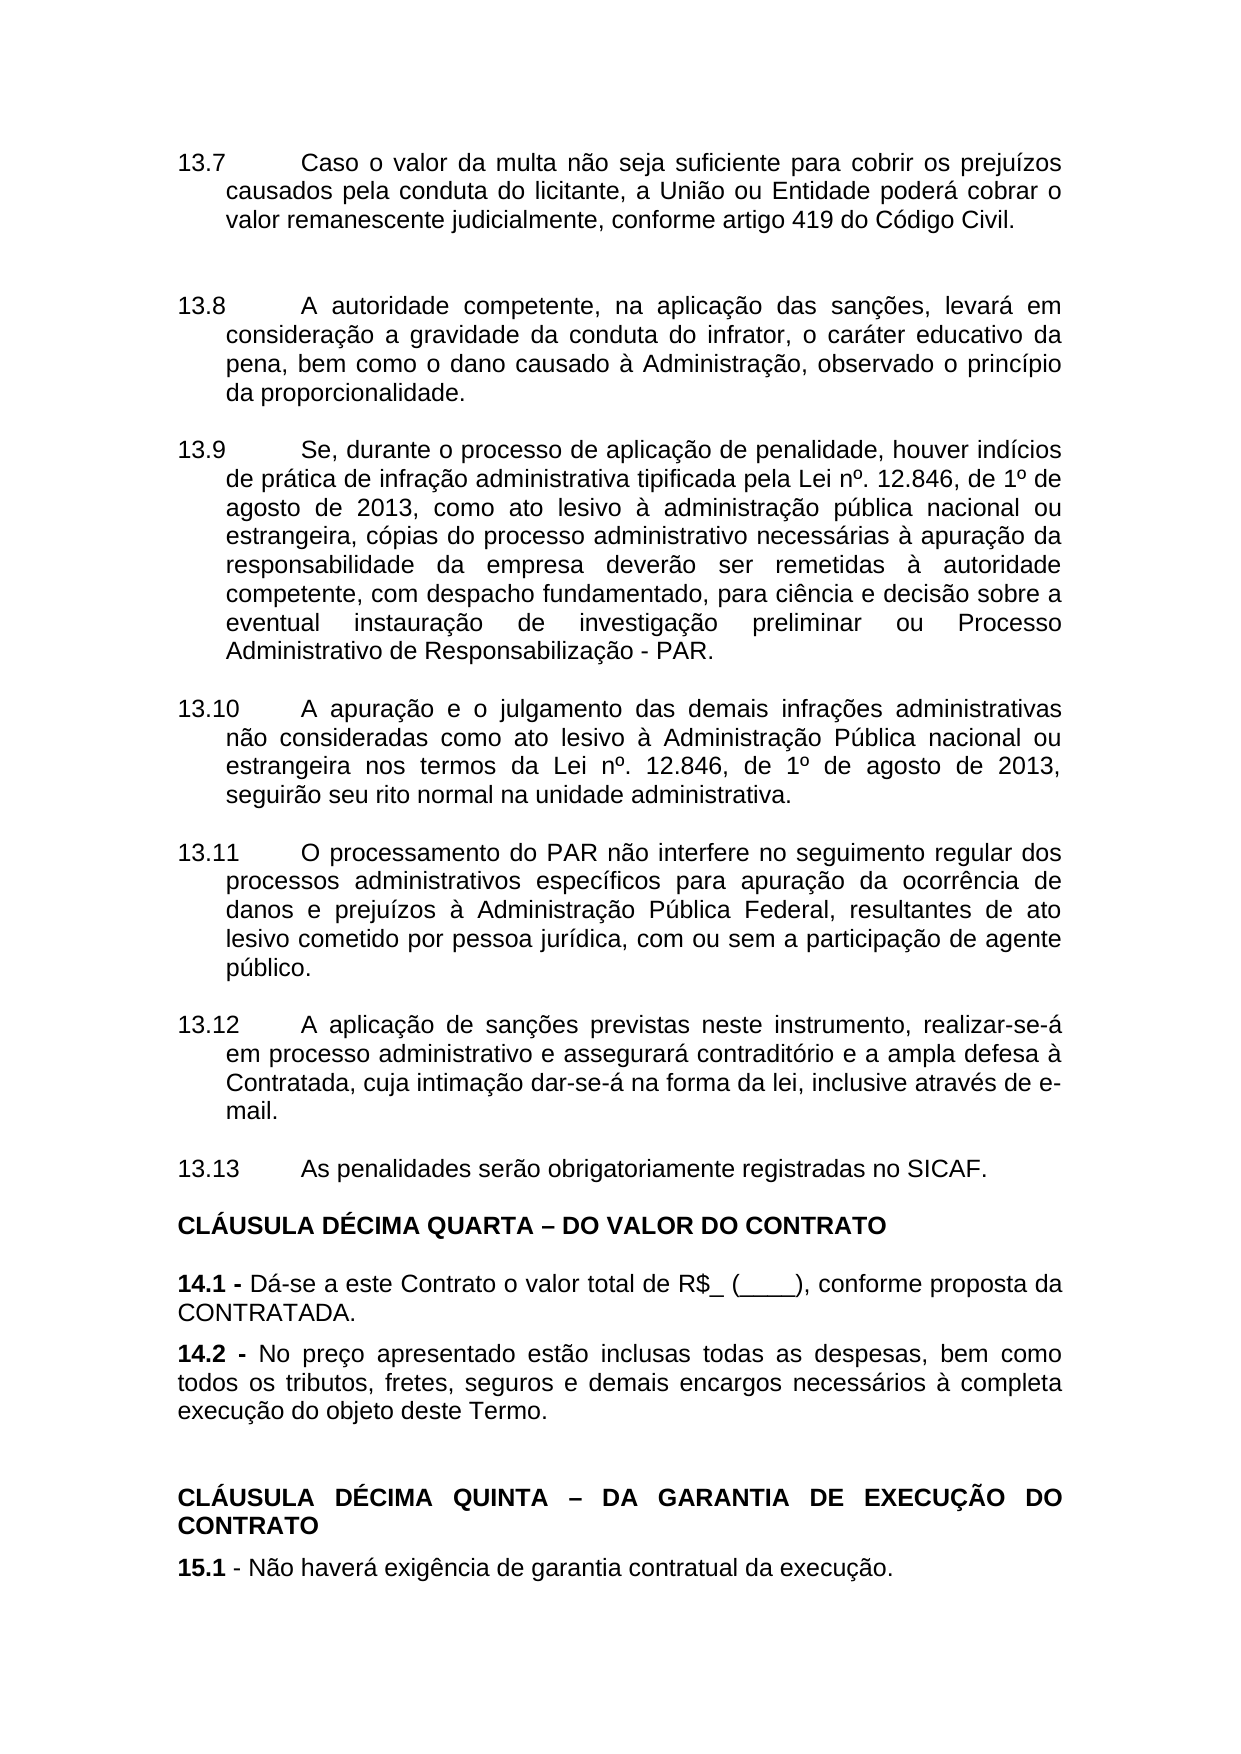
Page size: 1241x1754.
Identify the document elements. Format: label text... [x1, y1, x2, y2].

text CLÁUSULA DÉCIMA QUARTA – DO VALOR DO CONTRATO [177, 1211, 1063, 1240]
text 14.1 - Dá-se a este Contrato o valor total de R$_ (____), conforme proposta da CONTRATADA. [177, 1269, 1063, 1326]
text 15.1 - Não haverá exigência de garantia contratual da execução. [177, 1553, 1063, 1581]
list O processamento do PAR não interfere no seguimento regular dos processos administrativos específicos para apuração da ocorrência de danos e prejuízos à Administração Pública Federal, resultantes de ato lesivo cometido por pessoa jurídica, com ou sem a participação de agente público. [177, 838, 1063, 981]
list Se, durante o processo de aplicação de penalidade, houver indícios de prática de infração administrativa tipificada pela Lei nº. 12.846, de 1º de agosto de 2013, como ato lesivo à administração pública nacional ou estrangeira, cópias do processo administrativo necessárias à apuração da responsabilidade da empresa deverão ser remetidas à autoridade competente, com despacho fundamentado, para ciência e decisão sobre a eventual instauração de investigação preliminar ou Processo Administrativo de Responsabilização - PAR. [177, 435, 1063, 665]
list A aplicação de sanções previstas neste instrumento, realizar-se-á em processo administrativo e assegurará contraditório e a ampla defesa à Contratada, cuja intimação dar-se-á na forma da lei, inclusive através de e-mail. [177, 1010, 1063, 1125]
text 14.2 - No preço apresentado estão inclusas todas as despesas, bem como todos os tributos, fretes, seguros e demais encargos necessários à completa execução do objeto deste Termo. [177, 1339, 1063, 1425]
text CLÁUSULA DÉCIMA QUINTA – DA GARANTIA DE EXECUÇÃO DO CONTRATO [177, 1483, 1063, 1540]
list Caso o valor da multa não seja suficiente para cobrir os prejuízos causados pela conduta do licitante, a União ou Entidade poderá cobrar o valor remanescente judicialmente, conforme artigo 419 do Código Civil. [177, 148, 1063, 234]
list A autoridade competente, na aplicação das sanções, levará em consideração a gravidade da conduta do infrator, o caráter educativo da pena, bem como o dano causado à Administração, observado o princípio da proporcionalidade. [177, 291, 1063, 406]
list A apuração e o julgamento das demais infrações administrativas não consideradas como ato lesivo à Administração Pública nacional ou estrangeira nos termos da Lei nº. 12.846, de 1º de agosto de 2013, seguirão seu rito normal na unidade administrativa. [177, 694, 1063, 809]
list As penalidades serão obrigatoriamente registradas no SICAF. [177, 1154, 1063, 1183]
